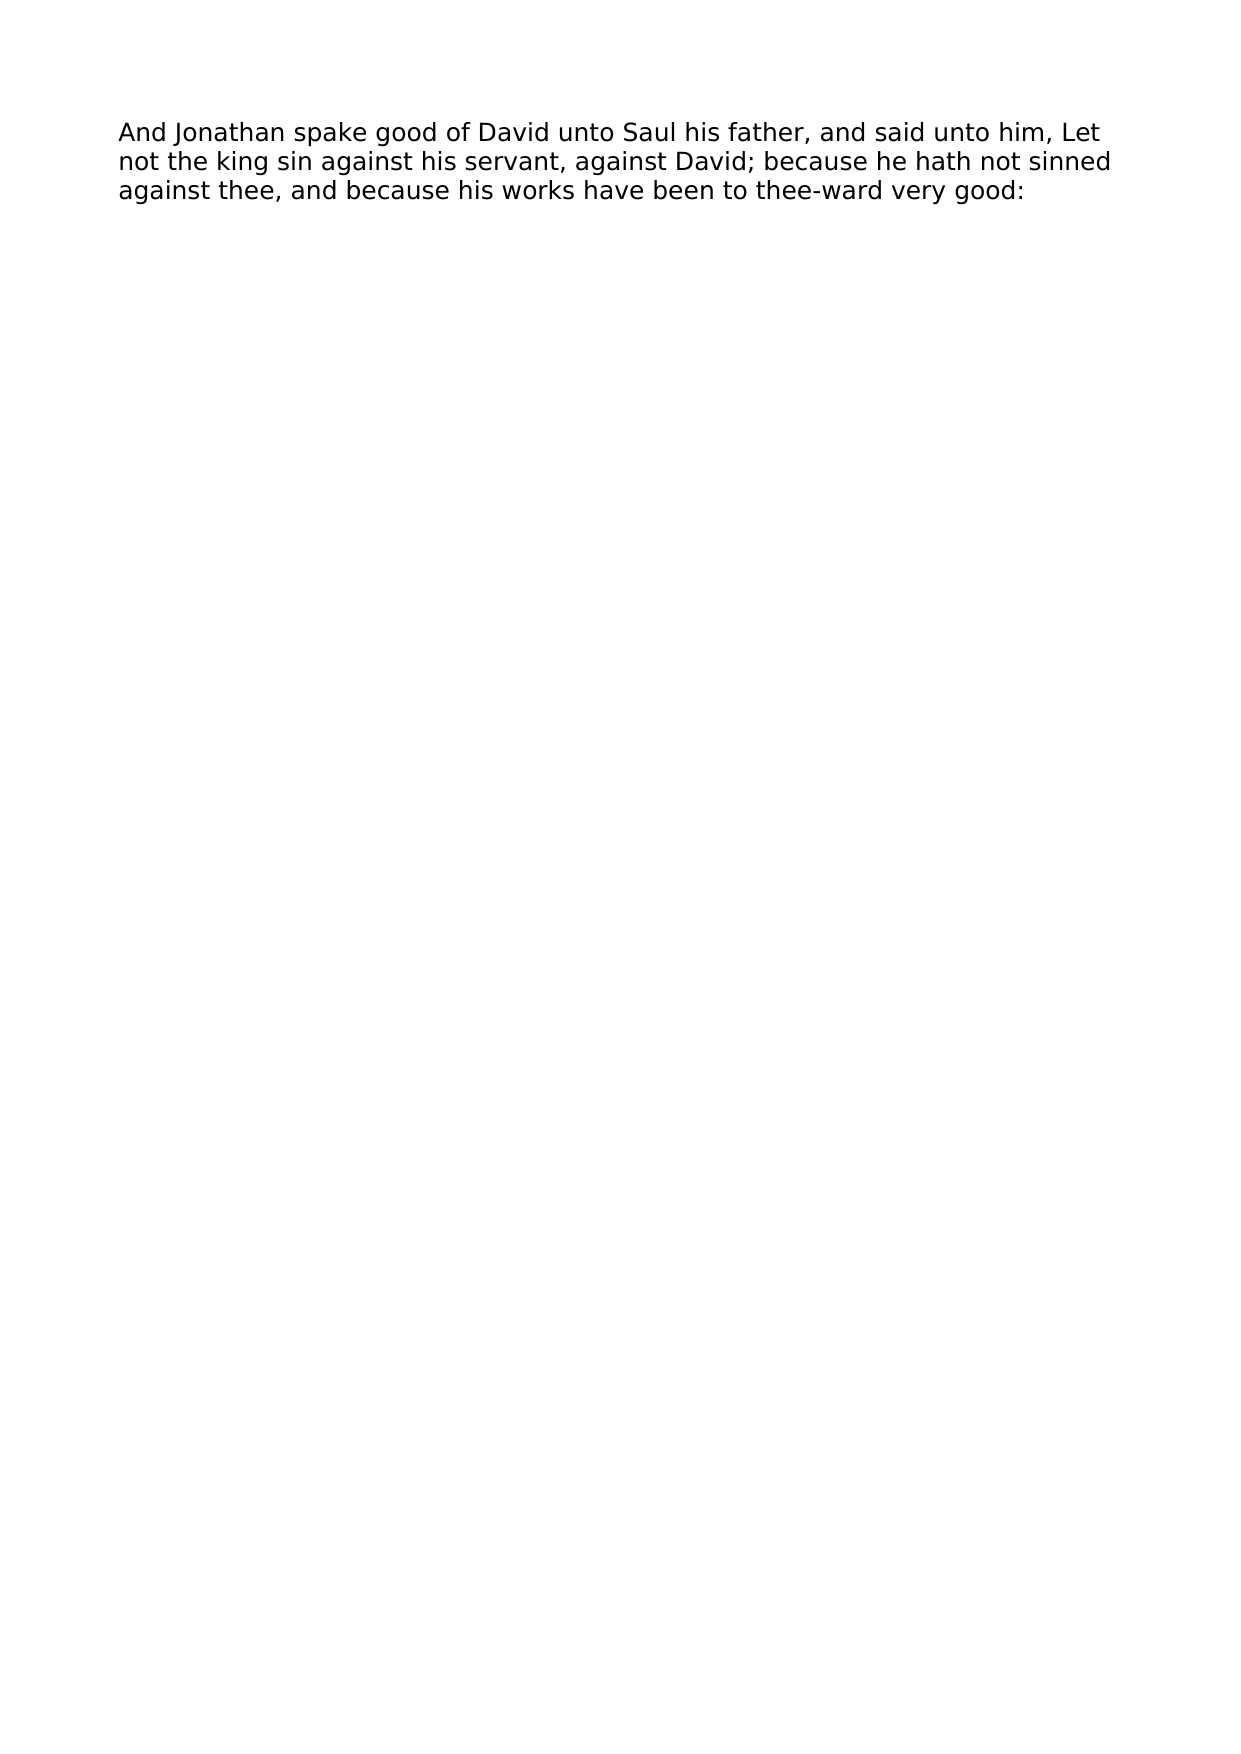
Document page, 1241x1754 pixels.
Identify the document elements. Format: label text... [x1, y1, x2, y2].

text And Jonathan spake good of David unto Saul his father, and said unto him, Let not the king sin against his servant, against David; because he hath not sinned against thee, and because his works have been to thee-ward very good: [118, 118, 1122, 206]
